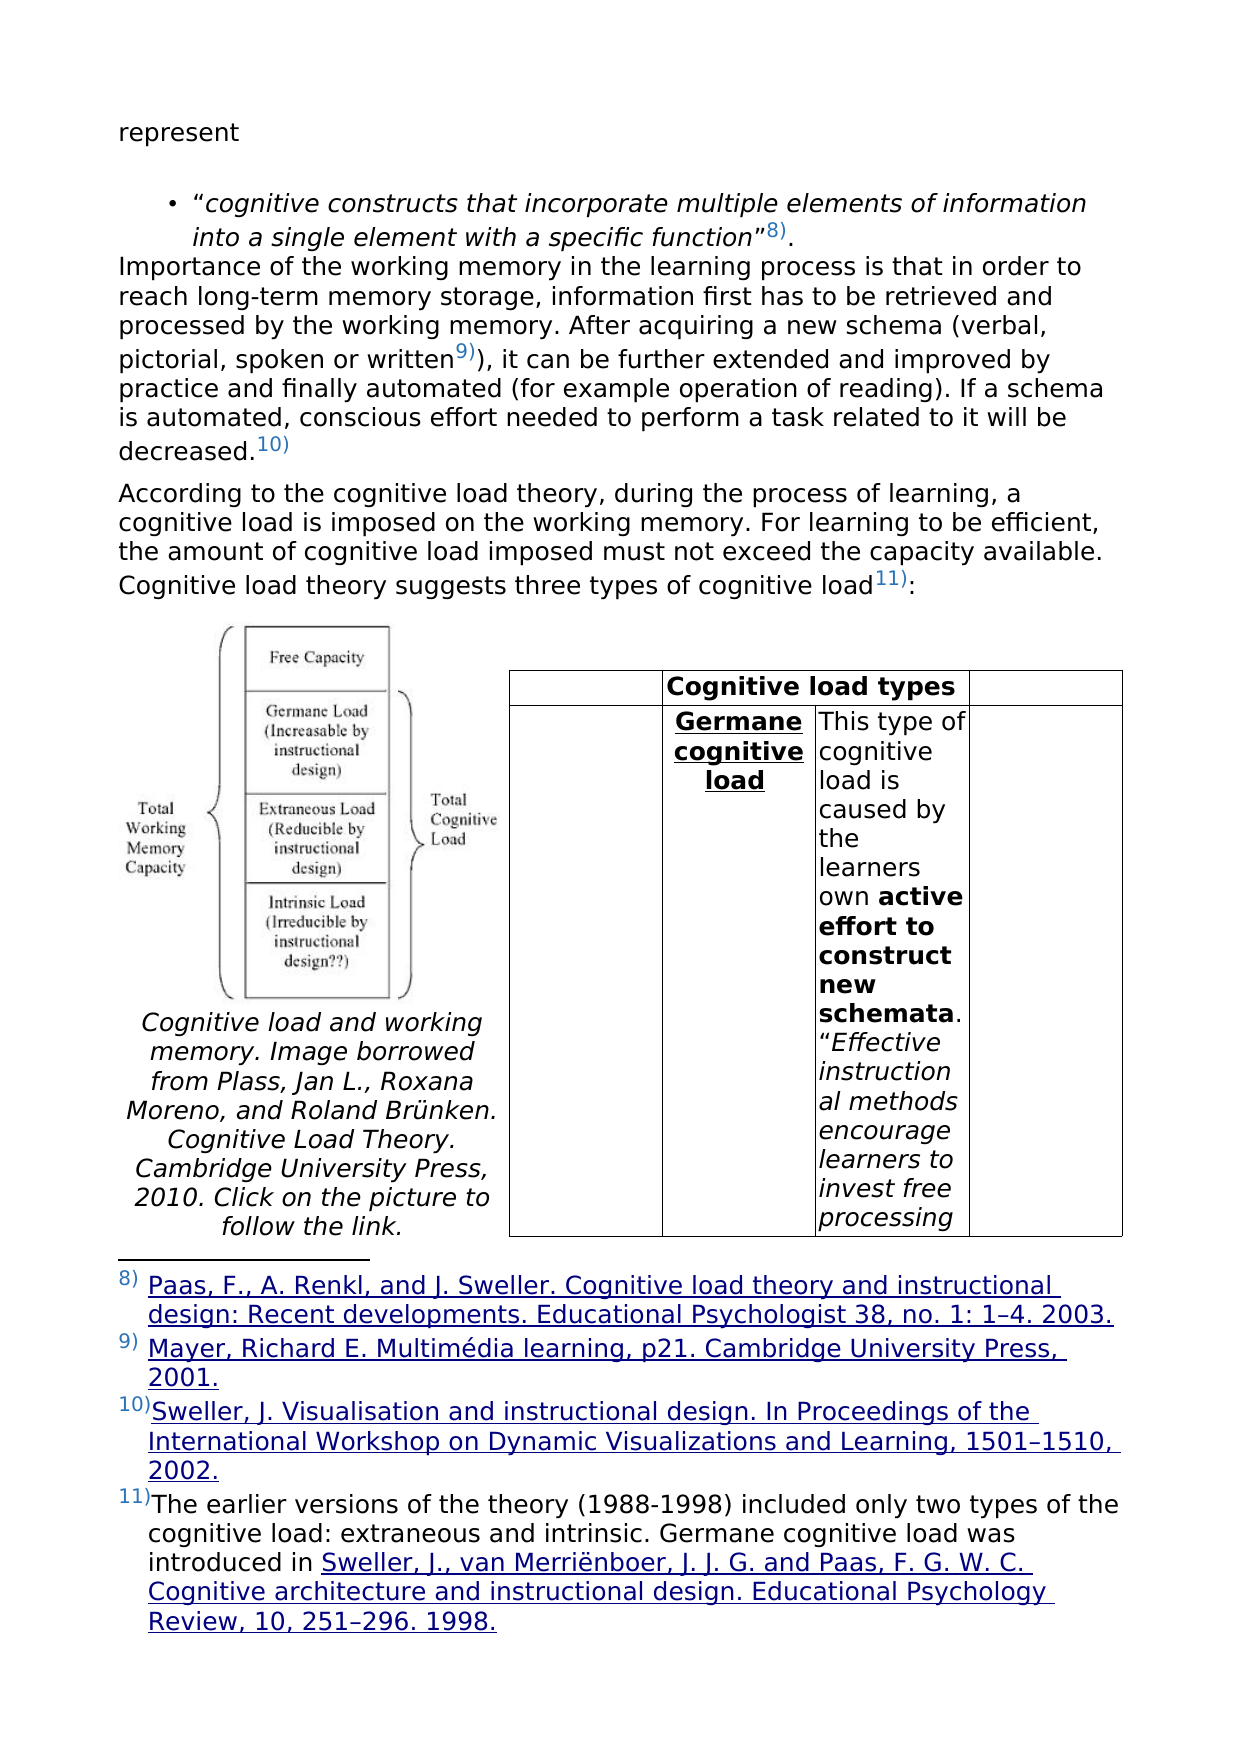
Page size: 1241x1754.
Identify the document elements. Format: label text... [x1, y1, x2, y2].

text The earlier versions of the theory (1988-1998) included only two types of the cognitive load: extraneous and intrinsic. Germane cognitive load was introduced in Sweller, J., van Merriënboer, J. J. G. and Paas, F. G. W. C. Cognitive architecture and instructional design. Educational Psychology Review, 10, 251–296. 1998. [118, 1485, 1122, 1636]
table_cell Germane cognitive load [663, 706, 815, 1236]
table_cell [970, 706, 1122, 1236]
text Mayer, Richard E. Multimédia learning, p21. Cambridge University Press, 2001. [118, 1329, 1122, 1393]
table_header [510, 671, 662, 704]
text According to the cognitive load theory, during the process of learning, a cognitive load is imposed on the working memory. For learning to be efficient, the amount of cognitive load imposed must not exceed the capacity available. Cognitive load theory suggests three types of cognitive load: [118, 479, 1122, 601]
table_header Cognitive load types [663, 671, 969, 704]
text represent [118, 118, 1122, 147]
text Importance of the working memory in the learning process is that in order to reach long-term memory storage, information first has to be retrieved and processed by the working memory. After acquiring a new schema (verbal, pictorial, spoken or written), it can be further extended and improved by practice and finally automated (for example operation of reading). If a schema is automated, conscious effort needed to perform a task related to it will be decreased. [118, 252, 1122, 466]
table_cell [510, 706, 662, 1236]
list “cognitive constructs that incorporate multiple elements of information into a single element with a specific function”. [177, 189, 1122, 252]
list Paas, F., A. Renkl, and J. Sweller. Cognitive load theory and instructional design: Recent developments. Educational Psychologist 38, no. 1: 1–4. 2003. [118, 1266, 1122, 1329]
text Cognitive load and working memory. Image borrowed from Plass, Jan L., Roxana Moreno, and Roland Brünken. Cognitive Load Theory. Cambridge University Press, 2010. Click on the picture to follow the link. [118, 1009, 509, 1242]
text Sweller, J. Visualisation and instructional design. In Proceedings of the International Workshop on Dynamic Visualizations and Learning, 1501–1510, 2002. [118, 1393, 1122, 1485]
table_header [970, 671, 1122, 704]
table_cell This type of cognitive load is caused by the learners own active effort to construct new schemata. “Effective instructional methods encourage learners to invest free processing [816, 706, 969, 1236]
picture [118, 613, 509, 1009]
